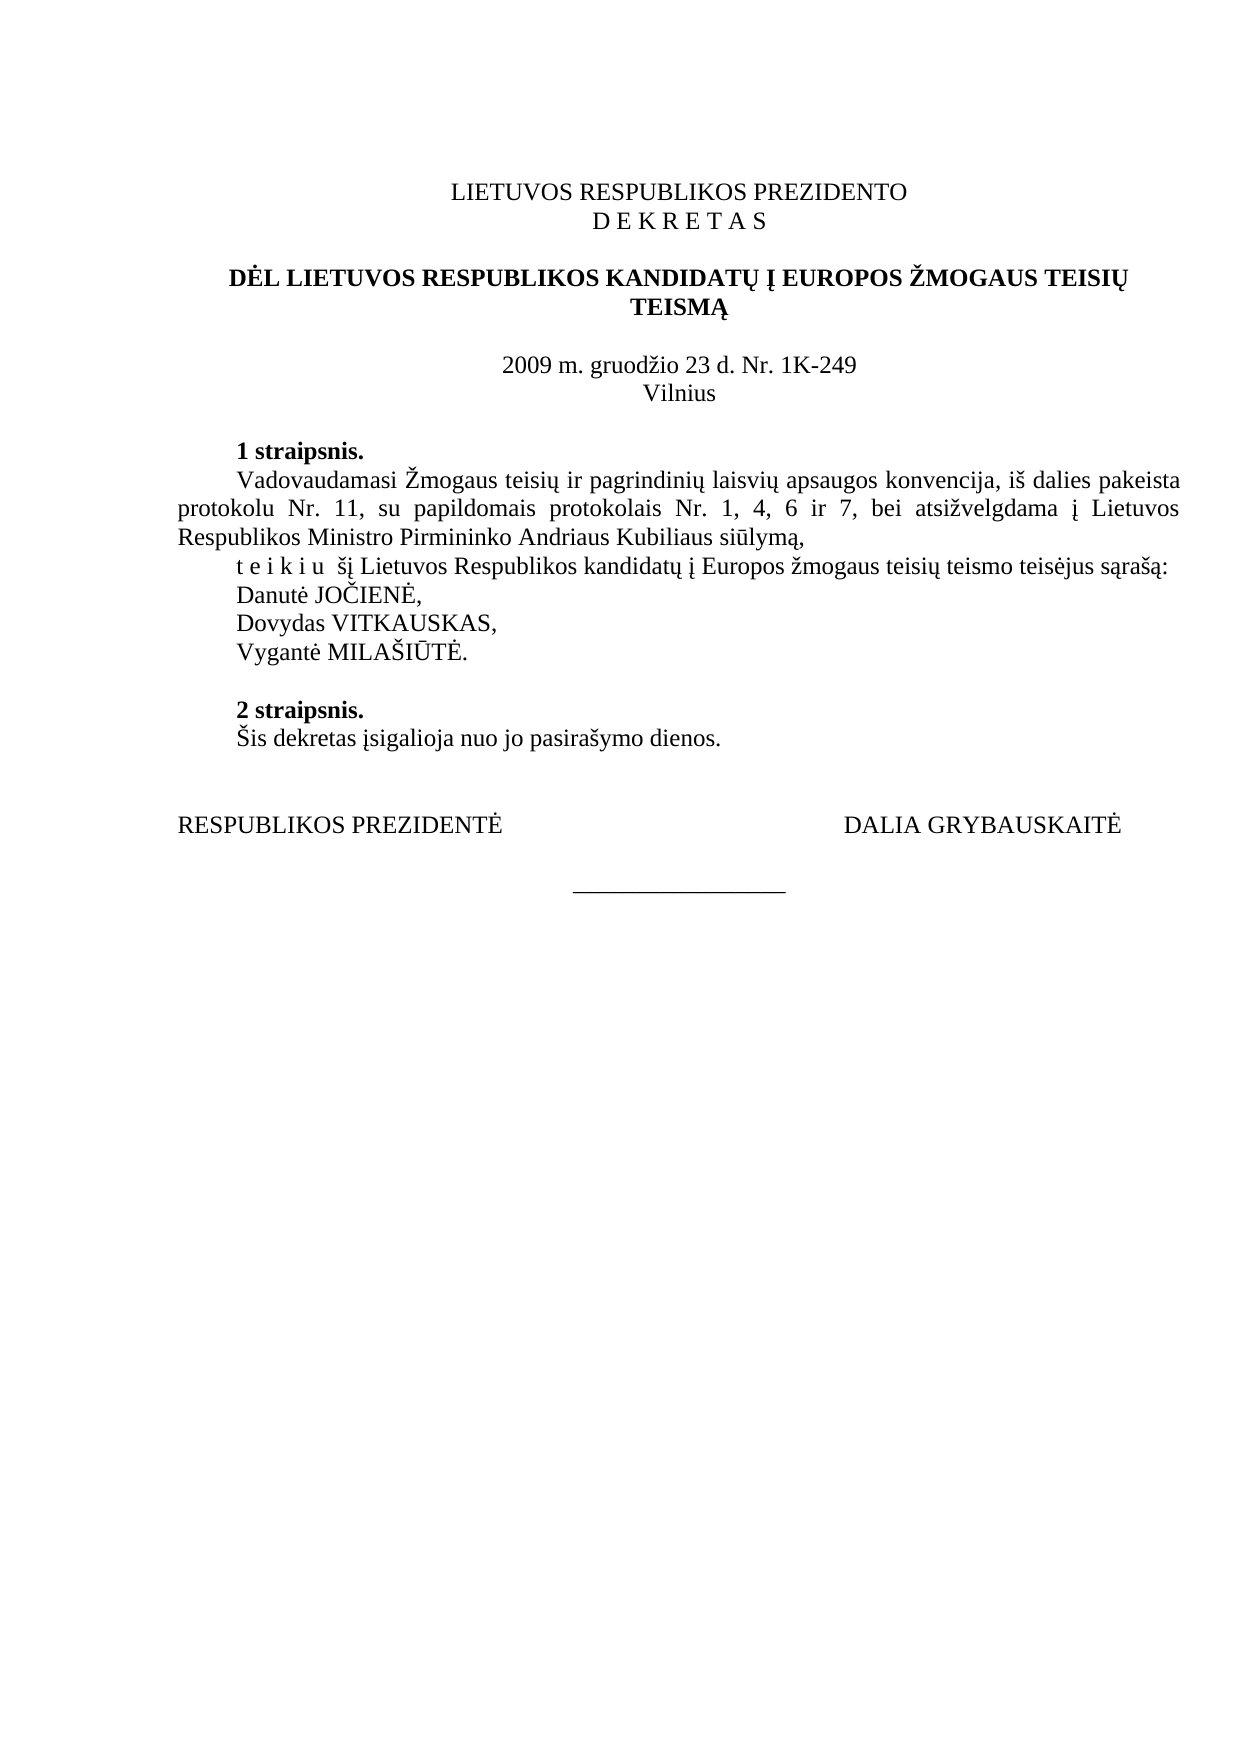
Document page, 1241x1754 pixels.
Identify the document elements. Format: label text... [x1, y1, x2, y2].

text Vadovaudamasi Žmogaus teisių ir pagrindinių laisvių apsaugos konvencija, iš dalies pakeista protokolu Nr. 11, su papildomais protokolais Nr. 1, 4, 6 ir 7, bei atsižvelgdama į Lietuvos Respublikos Ministro Pirmininko Andriaus Kubiliaus siūlymą, [177, 465, 1181, 551]
text DEKRETAS [177, 206, 1181, 235]
text teikiu šį Lietuvos Respublikos kandidatų į Europos žmogaus teisių teismo teisėjus sąrašą: [177, 551, 1181, 580]
text 1 straipsnis. [177, 436, 1181, 465]
text 2 straipsnis. [177, 695, 1181, 723]
text Vilnius [177, 378, 1181, 407]
text LIETUVOS RESPUBLIKOS PREZIDENTO [177, 177, 1181, 206]
text Vygantė MILAŠIŪTĖ. [177, 637, 1181, 666]
text Dovydas VITKAUSKAS, [177, 608, 1181, 637]
text Danutė JOČIENĖ, [177, 580, 1181, 608]
text Šis dekretas įsigalioja nuo jo pasirašymo dienos. [177, 723, 1181, 752]
text DĖL LIETUVOS RESPUBLIKOS KANDIDATŲ Į EUROPOS ŽMOGAUS TEISIŲ TEISMĄ [177, 263, 1181, 321]
text _________________ [177, 867, 1181, 896]
text RESPUBLIKOS PREZIDENTĖ DALIA GRYBAUSKAITĖ [177, 810, 1181, 838]
text 2009 m. gruodžio 23 d. Nr. 1K-249 [177, 350, 1181, 378]
